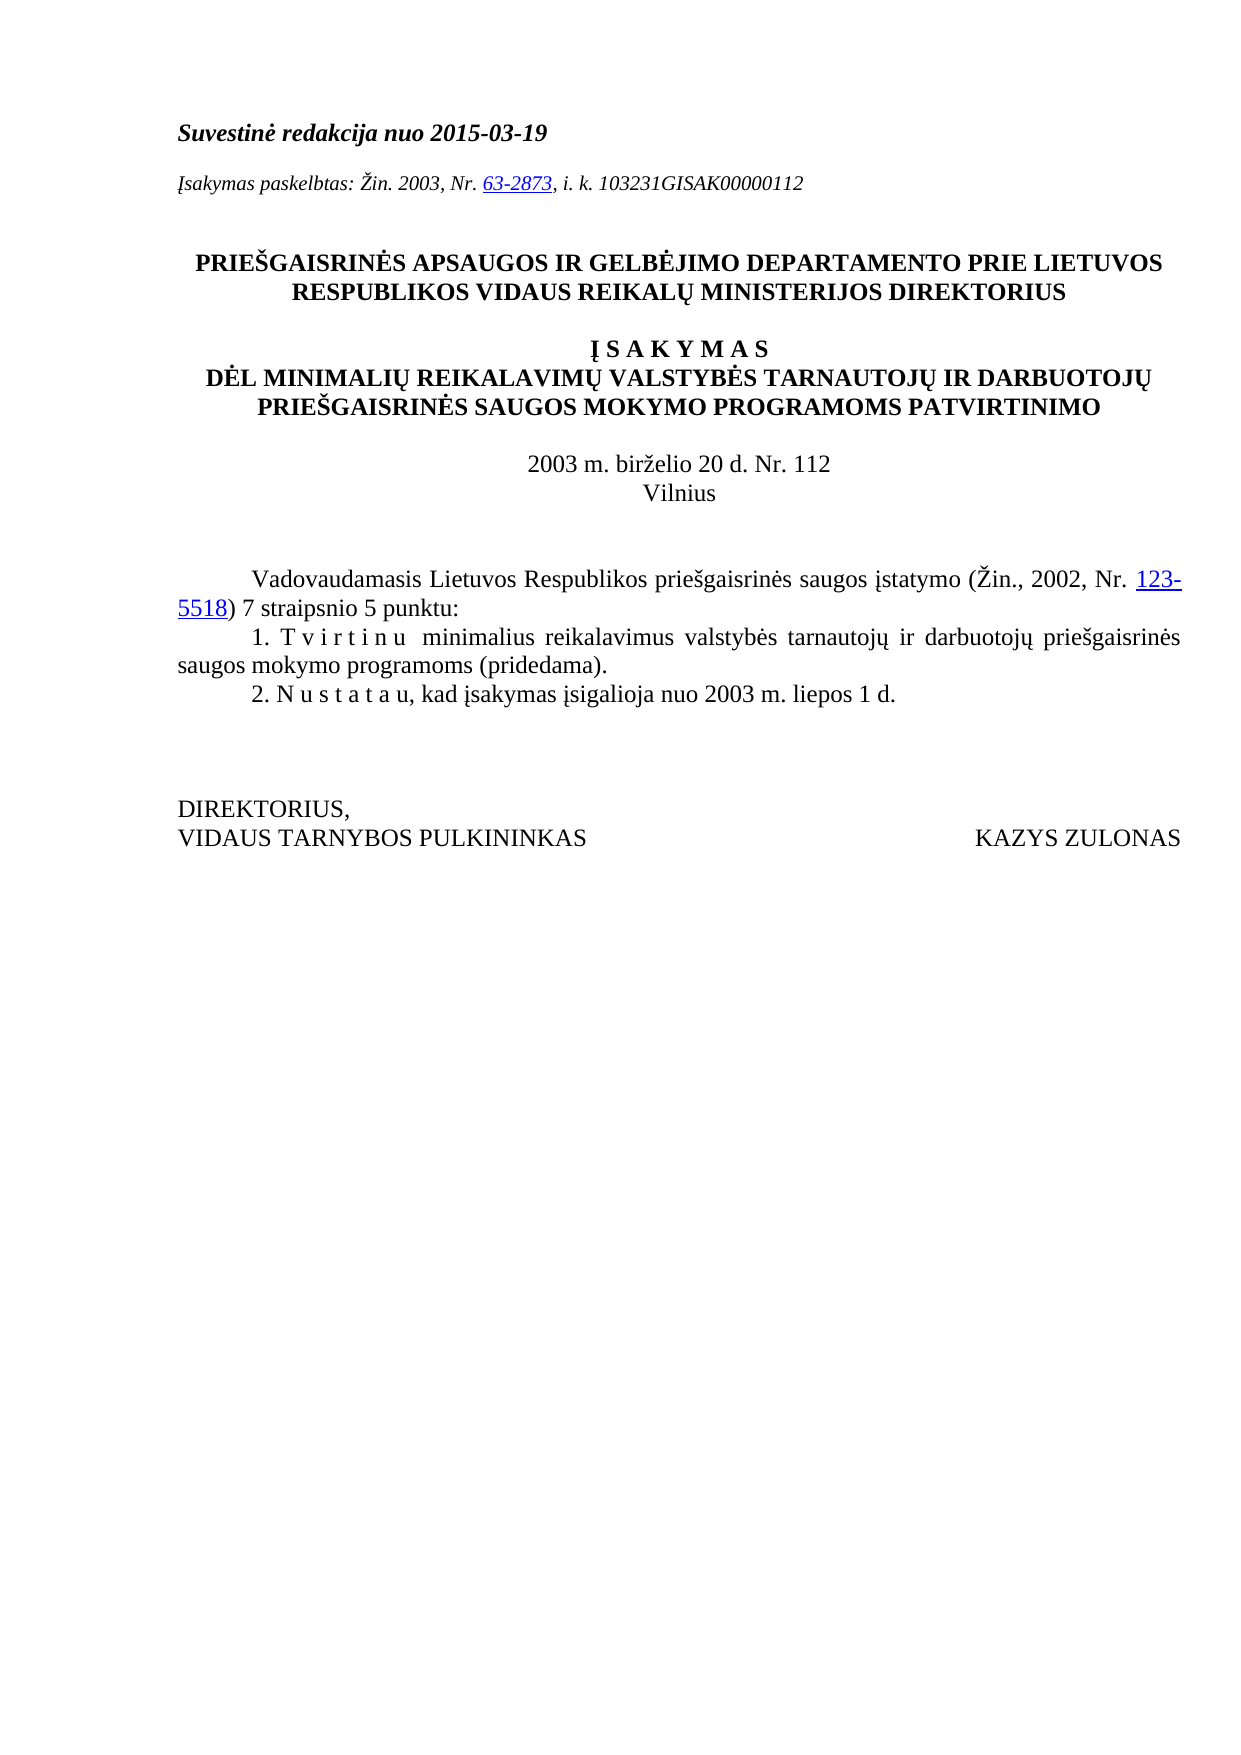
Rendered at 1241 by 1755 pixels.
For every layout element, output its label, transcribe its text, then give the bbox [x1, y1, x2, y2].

text Įsakymas paskelbtas: Žin. 2003, Nr. 63-2873, i. k. 103231GISAK00000112 [177, 171, 1181, 195]
text Vadovaudamasis Lietuvos Respublikos priešgaisrinės saugos įstatymo (Žin., 2002, Nr. 123-5518) 7 straipsnio 5 punktu: [177, 564, 1181, 622]
text DĖL MINIMALIŲ REIKALAVIMŲ VALSTYBĖS TARNAUTOJŲ IR DARBUOTOJŲ PRIEŠGAISRINĖS SAUGOS MOKYMO PROGRAMOMS PATVIRTINIMO [177, 363, 1181, 420]
text PRIEŠGAISRINĖS APSAUGOS IR GELBĖJIMO DEPARTAMENTO PRIE LIETUVOS RESPUBLIKOS VIDAUS REIKALŲ MINISTERIJOS DIREKTORIUS [177, 248, 1181, 305]
text Suvestinė redakcija nuo 2015-03-19 [177, 118, 1181, 147]
text Į S A K Y M A S [177, 334, 1181, 363]
text 1. Tvirtinu minimalius reikalavimus valstybės tarnautojų ir darbuotojų priešgaisrinės saugos mokymo programoms (pridedama). [177, 622, 1181, 679]
text VIDAUS TARNYBOS PULKININKAS KAZYS ZULONAS [177, 823, 1181, 852]
text 2. Nustatau, kad įsakymas įsigalioja nuo 2003 m. liepos 1 d. [177, 679, 1181, 708]
text Vilnius [177, 478, 1181, 507]
text DIREKTORIUS, [177, 794, 1181, 823]
text 2003 m. birželio 20 d. Nr. 112 [177, 449, 1181, 478]
